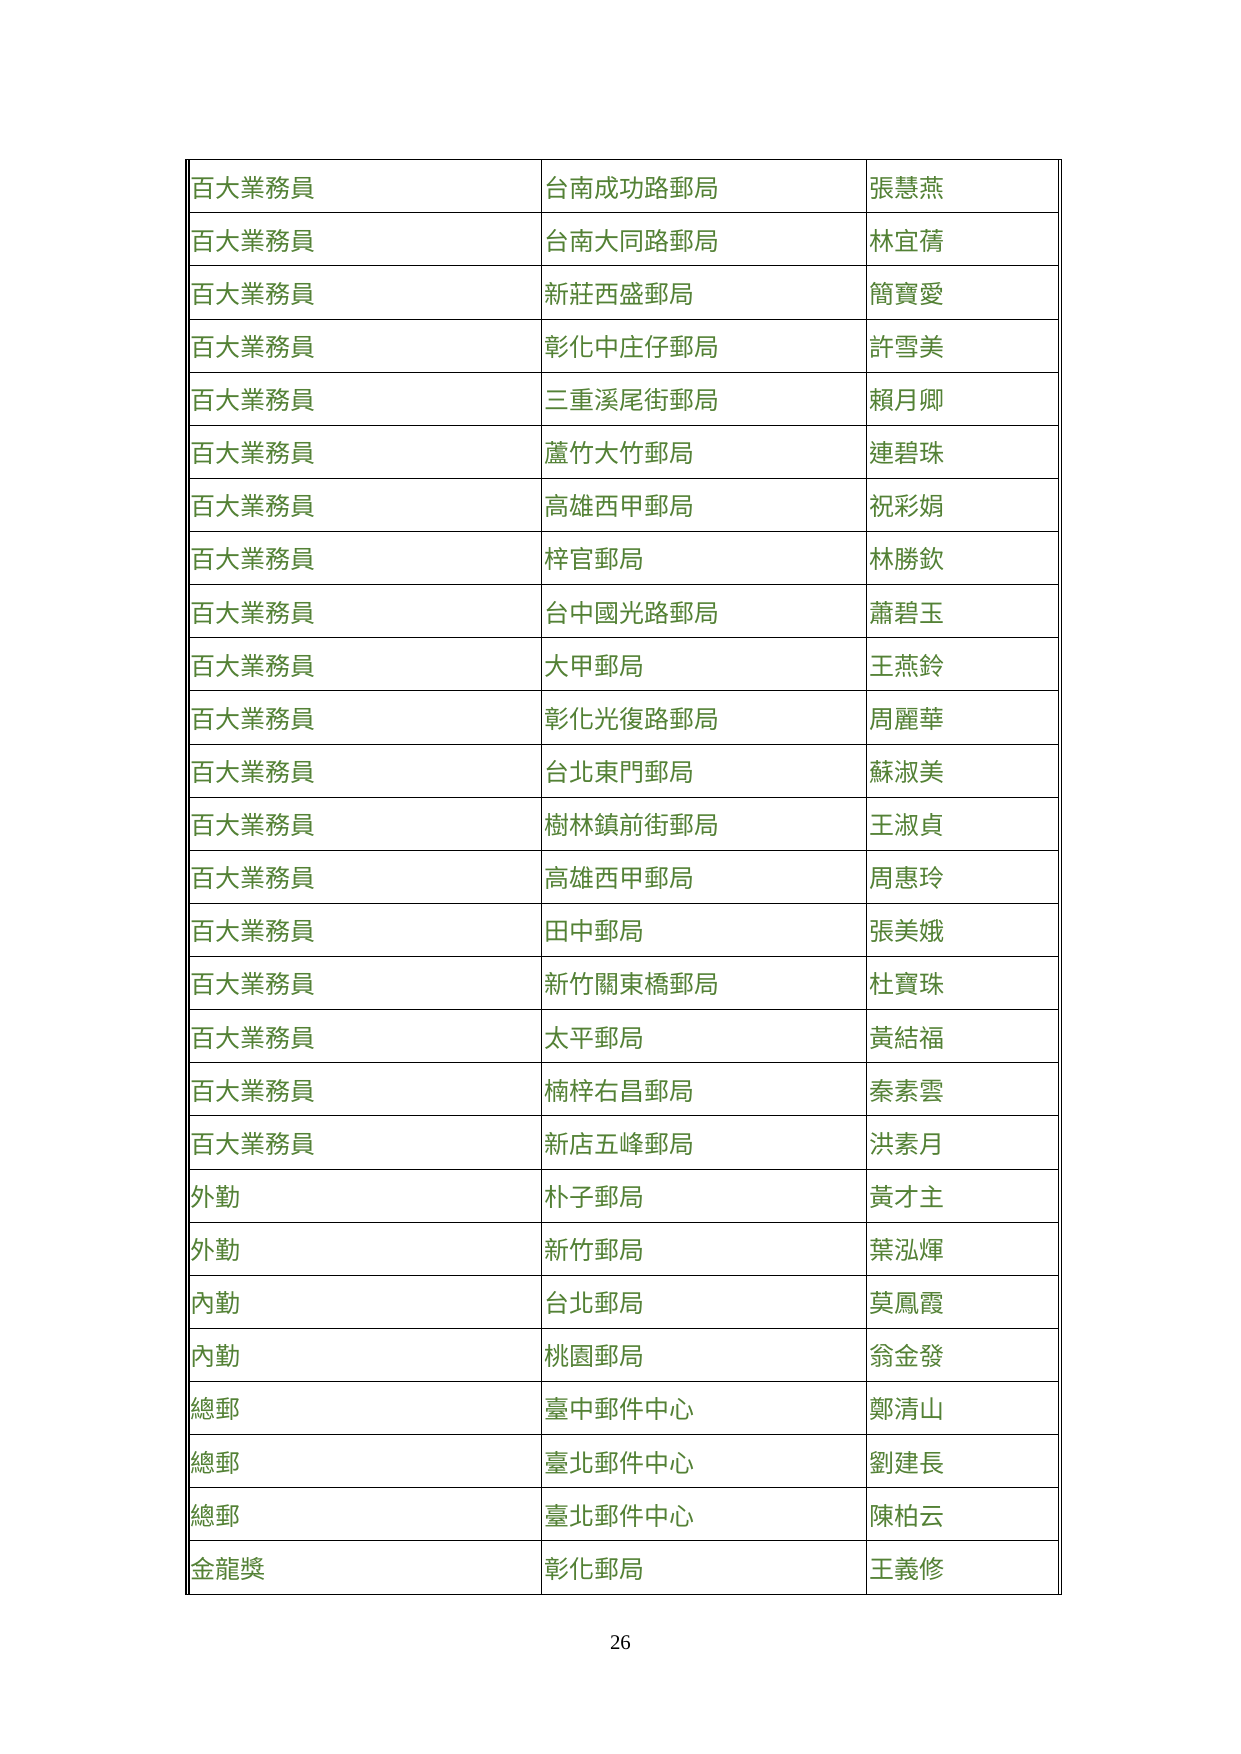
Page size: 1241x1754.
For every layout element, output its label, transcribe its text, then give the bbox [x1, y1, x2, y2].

table_cell 百大業務員 [190, 532, 541, 584]
table_cell 臺北郵件中心 [542, 1435, 866, 1487]
table_cell 賴月卿 [867, 373, 1058, 425]
table_cell 葉泓煇 [867, 1223, 1058, 1275]
table_cell 高雄西甲郵局 [542, 851, 866, 903]
table_cell 連碧珠 [867, 426, 1058, 478]
table_cell 洪素月 [867, 1116, 1058, 1168]
table_cell 王淑貞 [867, 798, 1058, 850]
table_cell 百大業務員 [190, 957, 541, 1009]
table_cell 金龍獎 [190, 1541, 541, 1593]
table_cell 杜寶珠 [867, 957, 1058, 1009]
table_cell 外勤 [190, 1170, 541, 1222]
table_cell 林宜蒨 [867, 213, 1058, 265]
table_cell 彰化中庄仔郵局 [542, 320, 866, 372]
table_cell 台北郵局 [542, 1276, 866, 1328]
table_cell 百大業務員 [190, 798, 541, 850]
table_cell 內勤 [190, 1329, 541, 1381]
table_cell 百大業務員 [190, 160, 541, 212]
table_cell 台南大同路郵局 [542, 213, 866, 265]
table_cell 桃園郵局 [542, 1329, 866, 1381]
table_cell 楠梓右昌郵局 [542, 1063, 866, 1115]
table_cell 總郵 [190, 1382, 541, 1434]
table_cell 三重溪尾街郵局 [542, 373, 866, 425]
table_cell 新店五峰郵局 [542, 1116, 866, 1168]
table_cell 百大業務員 [190, 1116, 541, 1168]
table_cell 田中郵局 [542, 904, 866, 956]
table_cell 彰化郵局 [542, 1541, 866, 1593]
table_cell 蕭碧玉 [867, 585, 1058, 637]
table_cell 臺中郵件中心 [542, 1382, 866, 1434]
table_cell 百大業務員 [190, 213, 541, 265]
table_cell 台南成功路郵局 [542, 160, 866, 212]
table_cell 朴子郵局 [542, 1170, 866, 1222]
table_cell 百大業務員 [190, 479, 541, 531]
table_cell 新竹關東橋郵局 [542, 957, 866, 1009]
table_cell 太平郵局 [542, 1010, 866, 1062]
table_cell 林勝欽 [867, 532, 1058, 584]
table_cell 周麗華 [867, 691, 1058, 743]
table_cell 百大業務員 [190, 373, 541, 425]
table_cell 台中國光路郵局 [542, 585, 866, 637]
table_cell 王義修 [867, 1541, 1058, 1593]
table_cell 劉建長 [867, 1435, 1058, 1487]
table_cell 百大業務員 [190, 691, 541, 743]
table_cell 許雪美 [867, 320, 1058, 372]
table_cell 百大業務員 [190, 851, 541, 903]
table_cell 翁金發 [867, 1329, 1058, 1381]
table_cell 王燕鈴 [867, 638, 1058, 690]
table_cell 莫鳳霞 [867, 1276, 1058, 1328]
table_cell 樹林鎮前街郵局 [542, 798, 866, 850]
table_cell 台北東門郵局 [542, 745, 866, 797]
table_cell 蘆竹大竹郵局 [542, 426, 866, 478]
table_cell 新莊西盛郵局 [542, 266, 866, 318]
table_cell 百大業務員 [190, 1063, 541, 1115]
table_cell 高雄西甲郵局 [542, 479, 866, 531]
table_cell 內勤 [190, 1276, 541, 1328]
table_cell 秦素雲 [867, 1063, 1058, 1115]
table_cell 祝彩娟 [867, 479, 1058, 531]
table_cell 張慧燕 [867, 160, 1058, 212]
table_cell 周惠玲 [867, 851, 1058, 903]
table_cell 百大業務員 [190, 266, 541, 318]
table_cell 鄭清山 [867, 1382, 1058, 1434]
table_cell 總郵 [190, 1488, 541, 1540]
table_cell 百大業務員 [190, 745, 541, 797]
table_cell 外勤 [190, 1223, 541, 1275]
table_cell 簡寶愛 [867, 266, 1058, 318]
table_cell 黃結福 [867, 1010, 1058, 1062]
table_cell 蘇淑美 [867, 745, 1058, 797]
table_cell 新竹郵局 [542, 1223, 866, 1275]
table_cell 百大業務員 [190, 638, 541, 690]
table_cell 百大業務員 [190, 904, 541, 956]
table_cell 陳柏云 [867, 1488, 1058, 1540]
table_cell 彰化光復路郵局 [542, 691, 866, 743]
table_cell 臺北郵件中心 [542, 1488, 866, 1540]
table_cell 黃才主 [867, 1170, 1058, 1222]
table_cell 百大業務員 [190, 426, 541, 478]
table_cell 張美娥 [867, 904, 1058, 956]
table_cell 百大業務員 [190, 1010, 541, 1062]
table_cell 梓官郵局 [542, 532, 866, 584]
table_cell 百大業務員 [190, 585, 541, 637]
table_cell 百大業務員 [190, 320, 541, 372]
table_cell 總郵 [190, 1435, 541, 1487]
table_cell 大甲郵局 [542, 638, 866, 690]
